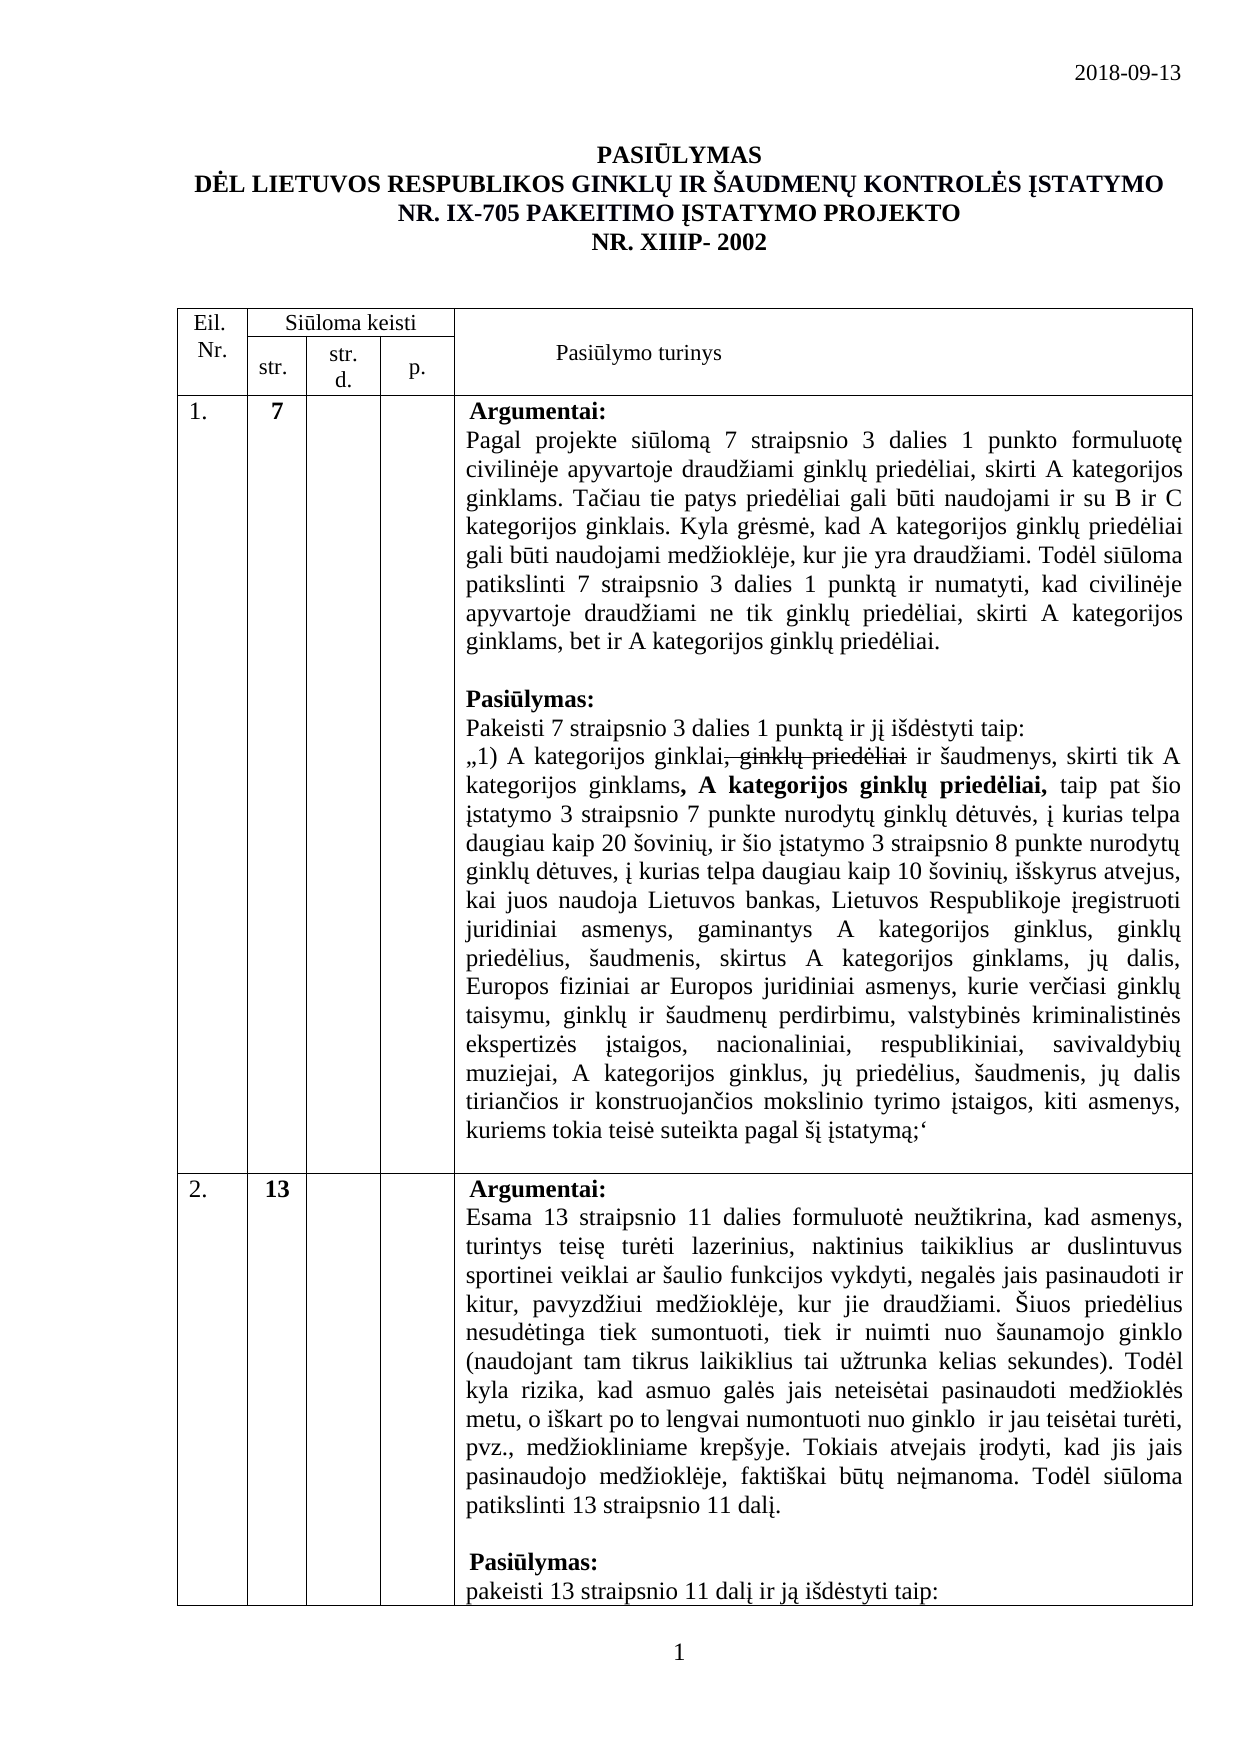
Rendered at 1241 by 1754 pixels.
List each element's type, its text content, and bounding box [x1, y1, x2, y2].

table_cell 1. [178, 396, 247, 1173]
table_cell str. d. [307, 337, 380, 395]
text 2018-09-13 [177, 59, 1181, 85]
table_cell 13 [248, 1174, 306, 1605]
table_cell str. [248, 337, 306, 395]
table_header Pasiūlymo turinys [455, 309, 1192, 395]
text NR. XIIIP- 2002 [177, 227, 1181, 256]
table_cell p. [381, 337, 454, 395]
table_cell Argumentai: Esama 13 straipsnio 11 dalies formuluotė neužtikrina, kad asmenys, turintys teisę turėti lazerinius, naktinius taikiklius ar duslintuvus sportinei veiklai ar šaulio funkcijos vykdyti, negalės jais pasinaudoti ir kitur, pavyzdžiui medžioklėje, kur jie draudžiami. Šiuos priedėlius nesudėtinga tiek sumontuoti, tiek ir nuimti nuo šaunamojo ginklo (naudojant tam tikrus laikiklius tai užtrunka kelias sekundes). Todėl kyla rizika, kad asmuo galės jais neteisėtai pasinaudoti medžioklės metu, o iškart po to lengvai numontuoti nuo ginklo ir jau teisėtai turėti, pvz., medžiokliniame krepšyje. Tokiais atvejais įrodyti, kad jis jais pasinaudojo medžioklėje, faktiškai būtų neįmanoma. Todėl siūloma patikslinti 13 straipsnio 11 dalį. Pasiūlymas: pakeisti 13 straipsnio 11 dalį ir ją išdėstyti taip: [455, 1174, 1192, 1605]
table_header Eil. Nr. [178, 309, 247, 395]
text PASIŪLYMAS [177, 141, 1181, 169]
table_cell [307, 396, 380, 1173]
table_header Siūloma keisti [248, 309, 454, 336]
table_cell [307, 1174, 380, 1605]
table_cell Argumentai: Pagal projekte siūlomą 7 straipsnio 3 dalies 1 punkto formuluotę civilinėje apyvartoje draudžiami ginklų priedėliai, skirti A kategorijos ginklams. Tačiau tie patys priedėliai gali būti naudojami ir su B ir C kategorijos ginklais. Kyla grėsmė, kad A kategorijos ginklų priedėliai gali būti naudojami medžioklėje, kur jie yra draudžiami. Todėl siūloma patikslinti 7 straipsnio 3 dalies 1 punktą ir numatyti, kad civilinėje apyvartoje draudžiami ne tik ginklų priedėliai, skirti A kategorijos ginklams, bet ir A kategorijos ginklų priedėliai. Pasiūlymas: Pakeisti 7 straipsnio 3 dalies 1 punktą ir jį išdėstyti taip: „1) A kategorijos ginklai, ginklų priedėliai ir šaudmenys, skirti tik A kategorijos ginklams, A kategorijos ginklų priedėliai, taip pat šio įstatymo 3 straipsnio 7 punkte nurodytų ginklų dėtuvės, į kurias telpa daugiau kaip 20 šovinių, ir šio įstatymo 3 straipsnio 8 punkte nurodytų ginklų dėtuves, į kurias telpa daugiau kaip 10 šovinių, išskyrus atvejus, kai juos naudoja Lietuvos bankas, Lietuvos Respublikoje įregistruoti juridiniai asmenys, gaminantys A kategorijos ginklus, ginklų priedėlius, šaudmenis, skirtus A kategorijos ginklams, jų dalis, Europos fiziniai ar Europos juridiniai asmenys, kurie verčiasi ginklų taisymu, ginklų ir šaudmenų perdirbimu, valstybinės kriminalistinės ekspertizės įstaigos, nacionaliniai, respublikiniai, savivaldybių muziejai, A kategorijos ginklus, jų priedėlius, šaudmenis, jų dalis tiriančios ir konstruojančios mokslinio tyrimo įstaigos, kiti asmenys, kuriems tokia teisė suteikta pagal šį įstatymą;‘ [455, 396, 1192, 1173]
text DĖL LIETUVOS RESPUBLIKOS GINKLŲ IR ŠAUDMENŲ KONTROLĖS ĮSTATYMO NR. IX-705 PAKEITIMO ĮSTATYMO PROJEKTO [177, 169, 1181, 227]
table_cell 7 [248, 396, 306, 1173]
table_cell [381, 396, 454, 1173]
table_cell [381, 1174, 454, 1605]
table_cell 2. [178, 1174, 247, 1605]
